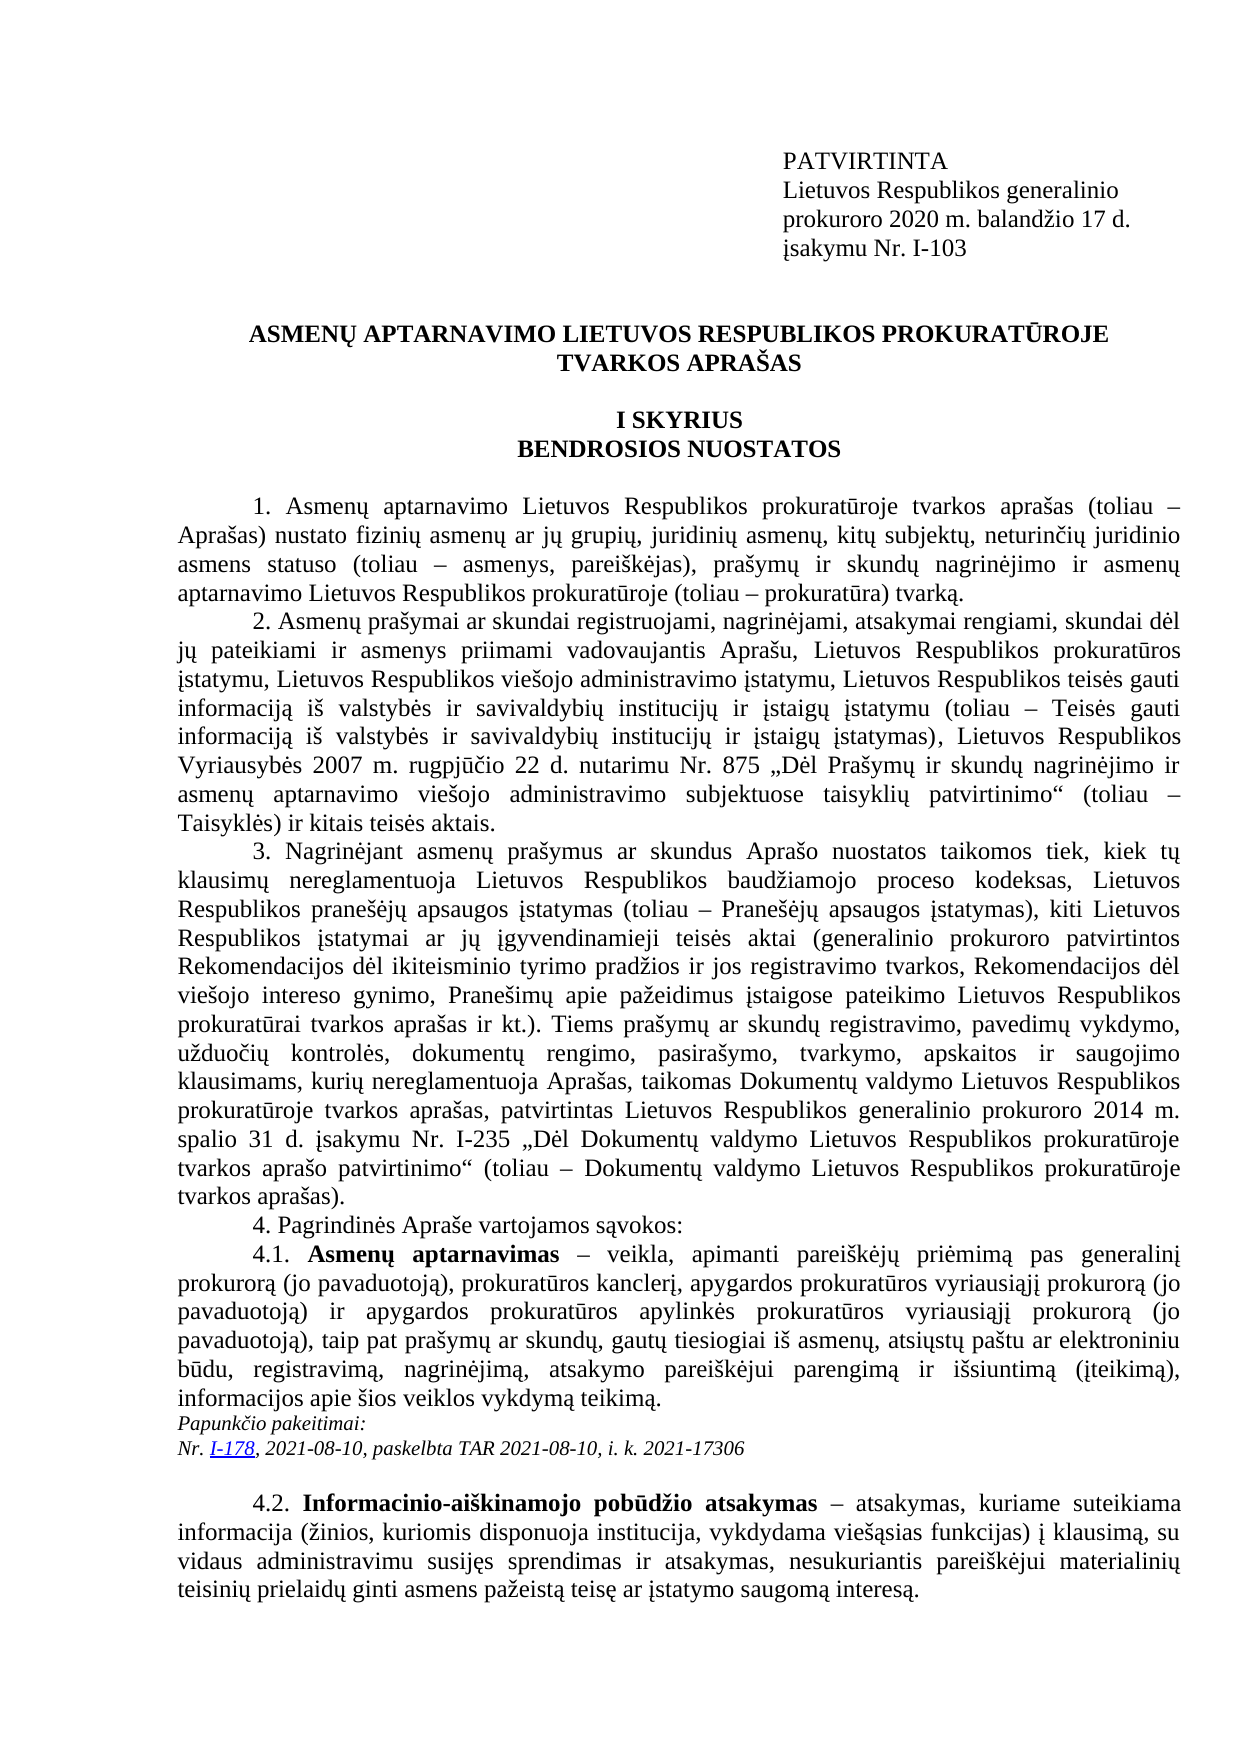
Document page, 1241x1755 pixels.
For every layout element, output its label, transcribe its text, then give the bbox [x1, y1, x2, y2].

text 4. Pagrindinės Apraše vartojamos sąvokos: [177, 1210, 1181, 1239]
text 1. Asmenų aptarnavimo Lietuvos Respublikos prokuratūroje tvarkos aprašas (toliau – Aprašas) nustato fizinių asmenų ar jų grupių, juridinių asmenų, kitų subjektų, neturinčių juridinio asmens statuso (toliau – asmenys, pareiškėjas), prašymų ir skundų nagrinėjimo ir asmenų aptarnavimo Lietuvos Respublikos prokuratūroje (toliau – prokuratūra) tvarką. [177, 491, 1181, 606]
text 2. Asmenų prašymai ar skundai registruojami, nagrinėjami, atsakymai rengiami, skundai dėl jų pateikiami ir asmenys priimami vadovaujantis Aprašu, Lietuvos Respublikos prokuratūros įstatymu, Lietuvos Respublikos viešojo administravimo įstatymu, Lietuvos Respublikos teisės gauti informaciją iš valstybės ir savivaldybių institucijų ir įstaigų įstatymu (toliau – Teisės gauti informaciją iš valstybės ir savivaldybių institucijų ir įstaigų įstatymas), Lietuvos Respublikos Vyriausybės 2007 m. rugpjūčio 22 d. nutarimu Nr. 875 „Dėl Prašymų ir skundų nagrinėjimo ir asmenų aptarnavimo viešojo administravimo subjektuose taisyklių patvirtinimo“ (toliau – Taisyklės) ir kitais teisės aktais. [177, 606, 1181, 836]
text PATVIRTINTA [783, 146, 1181, 175]
text Lietuvos Respublikos generalinio [783, 175, 1181, 204]
text įsakymu Nr. I-103 [783, 233, 1181, 261]
text BENDROSIOS NUOSTATOS [177, 434, 1181, 463]
text 4.2. Informacinio-aiškinamojo pobūdžio atsakymas – atsakymas, kuriame suteikiama informacija (žinios, kuriomis disponuoja institucija, vykdydama viešąsias funkcijas) į klausimą, su vidaus administravimu susijęs sprendimas ir atsakymas, nesukuriantis pareiškėjui materialinių teisinių prielaidų ginti asmens pažeistą teisę ar įstatymo saugomą interesą. [177, 1488, 1181, 1603]
text I Skyrius [177, 405, 1181, 434]
text prokuroro 2020 m. balandžio 17 d. [783, 204, 1181, 233]
text Papunkčio pakeitimai: [177, 1411, 1181, 1435]
text ASMENŲ APTARNAVIMO LIETUVOS RESPUBLIKOS PROKURATŪROJE TVARKOS APRAŠAS [236, 319, 1122, 376]
text Nr. I-178, 2021-08-10, paskelbta TAR 2021-08-10, i. k. 2021-17306 [177, 1435, 1181, 1459]
text 3. Nagrinėjant asmenų prašymus ar skundus Aprašo nuostatos taikomos tiek, kiek tų klausimų nereglamentuoja Lietuvos Respublikos baudžiamojo proceso kodeksas, Lietuvos Respublikos pranešėjų apsaugos įstatymas (toliau – Pranešėjų apsaugos įstatymas), kiti Lietuvos Respublikos įstatymai ar jų įgyvendinamieji teisės aktai (generalinio prokuroro patvirtintos Rekomendacijos dėl ikiteisminio tyrimo pradžios ir jos registravimo tvarkos, Rekomendacijos dėl viešojo intereso gynimo, Pranešimų apie pažeidimus įstaigose pateikimo Lietuvos Respublikos prokuratūrai tvarkos aprašas ir kt.). Tiems prašymų ar skundų registravimo, pavedimų vykdymo, užduočių kontrolės, dokumentų rengimo, pasirašymo, tvarkymo, apskaitos ir saugojimo klausimams, kurių nereglamentuoja Aprašas, taikomas Dokumentų valdymo Lietuvos Respublikos prokuratūroje tvarkos aprašas, patvirtintas Lietuvos Respublikos generalinio prokuroro 2014 m. spalio 31 d. įsakymu Nr. I-235 „Dėl Dokumentų valdymo Lietuvos Respublikos prokuratūroje tvarkos aprašo patvirtinimo“ (toliau – Dokumentų valdymo Lietuvos Respublikos prokuratūroje tvarkos aprašas). [177, 836, 1181, 1210]
text 4.1. Asmenų aptarnavimas – veikla, apimanti pareiškėjų priėmimą pas generalinį prokurorą (jo pavaduotoją), prokuratūros kanclerį, apygardos prokuratūros vyriausiąjį prokurorą (jo pavaduotoją) ir apygardos prokuratūros apylinkės prokuratūros vyriausiąjį prokurorą (jo pavaduotoją), taip pat prašymų ar skundų, gautų tiesiogiai iš asmenų, atsiųstų paštu ar elektroniniu būdu, registravimą, nagrinėjimą, atsakymo pareiškėjui parengimą ir išsiuntimą (įteikimą), informacijos apie šios veiklos vykdymą teikimą. [177, 1239, 1181, 1411]
